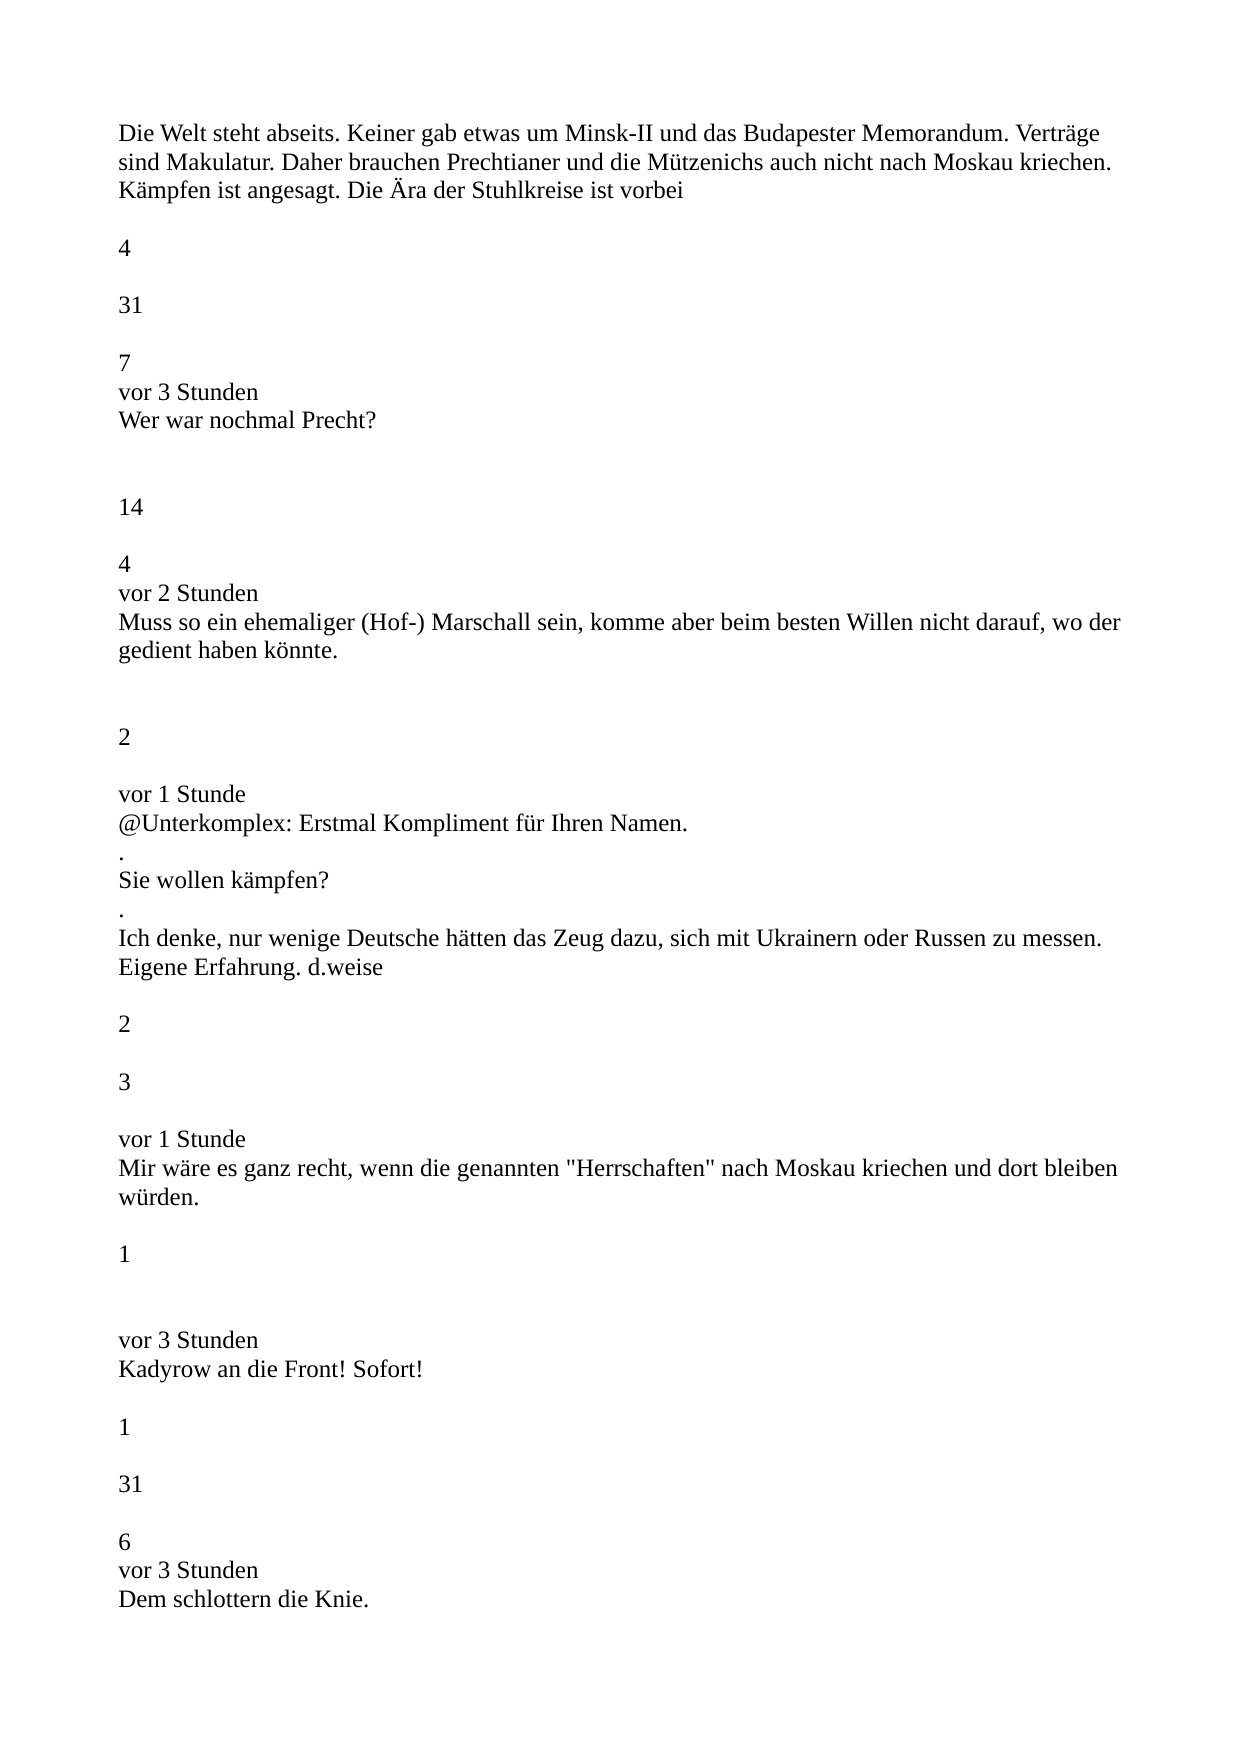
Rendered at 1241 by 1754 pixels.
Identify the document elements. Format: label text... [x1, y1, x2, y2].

text vor 2 Stunden [118, 578, 1122, 607]
text 4 [118, 549, 1122, 578]
text Wer war nochmal Precht? [118, 406, 1122, 434]
text 1 [118, 1412, 1122, 1441]
text vor 3 Stunden [118, 1556, 1122, 1584]
text 7 [118, 348, 1122, 377]
text Sie wollen kämpfen? [118, 866, 1122, 894]
text . [118, 837, 1122, 866]
text . [118, 894, 1122, 923]
text 2 [118, 722, 1122, 751]
text 14 [118, 492, 1122, 521]
text 1 [118, 1239, 1122, 1268]
text Die Welt steht abseits. Keiner gab etwas um Minsk-II und das Budapester Memorandum. Verträge sind Makulatur. Daher brauchen Prechtianer und die Mützenichs auch nicht nach Moskau kriechen. Kämpfen ist angesagt. Die Ära der Stuhlkreise ist vorbei [118, 118, 1122, 204]
text 3 [118, 1067, 1122, 1096]
text vor 3 Stunden [118, 1326, 1122, 1354]
text 2 [118, 1009, 1122, 1038]
text Mir wäre es ganz recht, wenn die genannten "Herrschaften" nach Moskau kriechen und dort bleiben würden. [118, 1153, 1122, 1211]
text Ich denke, nur wenige Deutsche hätten das Zeug dazu, sich mit Ukrainern oder Russen zu messen. Eigene Erfahrung. d.weise [118, 923, 1122, 981]
text Dem schlottern die Knie. [118, 1584, 1122, 1613]
text vor 1 Stunde [118, 1124, 1122, 1153]
text @Unterkomplex: Erstmal Kompliment für Ihren Namen. [118, 808, 1122, 837]
text Muss so ein ehemaliger (Hof-) Marschall sein, komme aber beim besten Willen nicht darauf, wo der gedient haben könnte. [118, 607, 1122, 664]
text vor 1 Stunde [118, 779, 1122, 808]
text 31 [118, 291, 1122, 319]
text vor 3 Stunden [118, 377, 1122, 406]
text 4 [118, 233, 1122, 262]
text Kadyrow an die Front! Sofort! [118, 1354, 1122, 1383]
text 6 [118, 1527, 1122, 1556]
text 31 [118, 1469, 1122, 1498]
